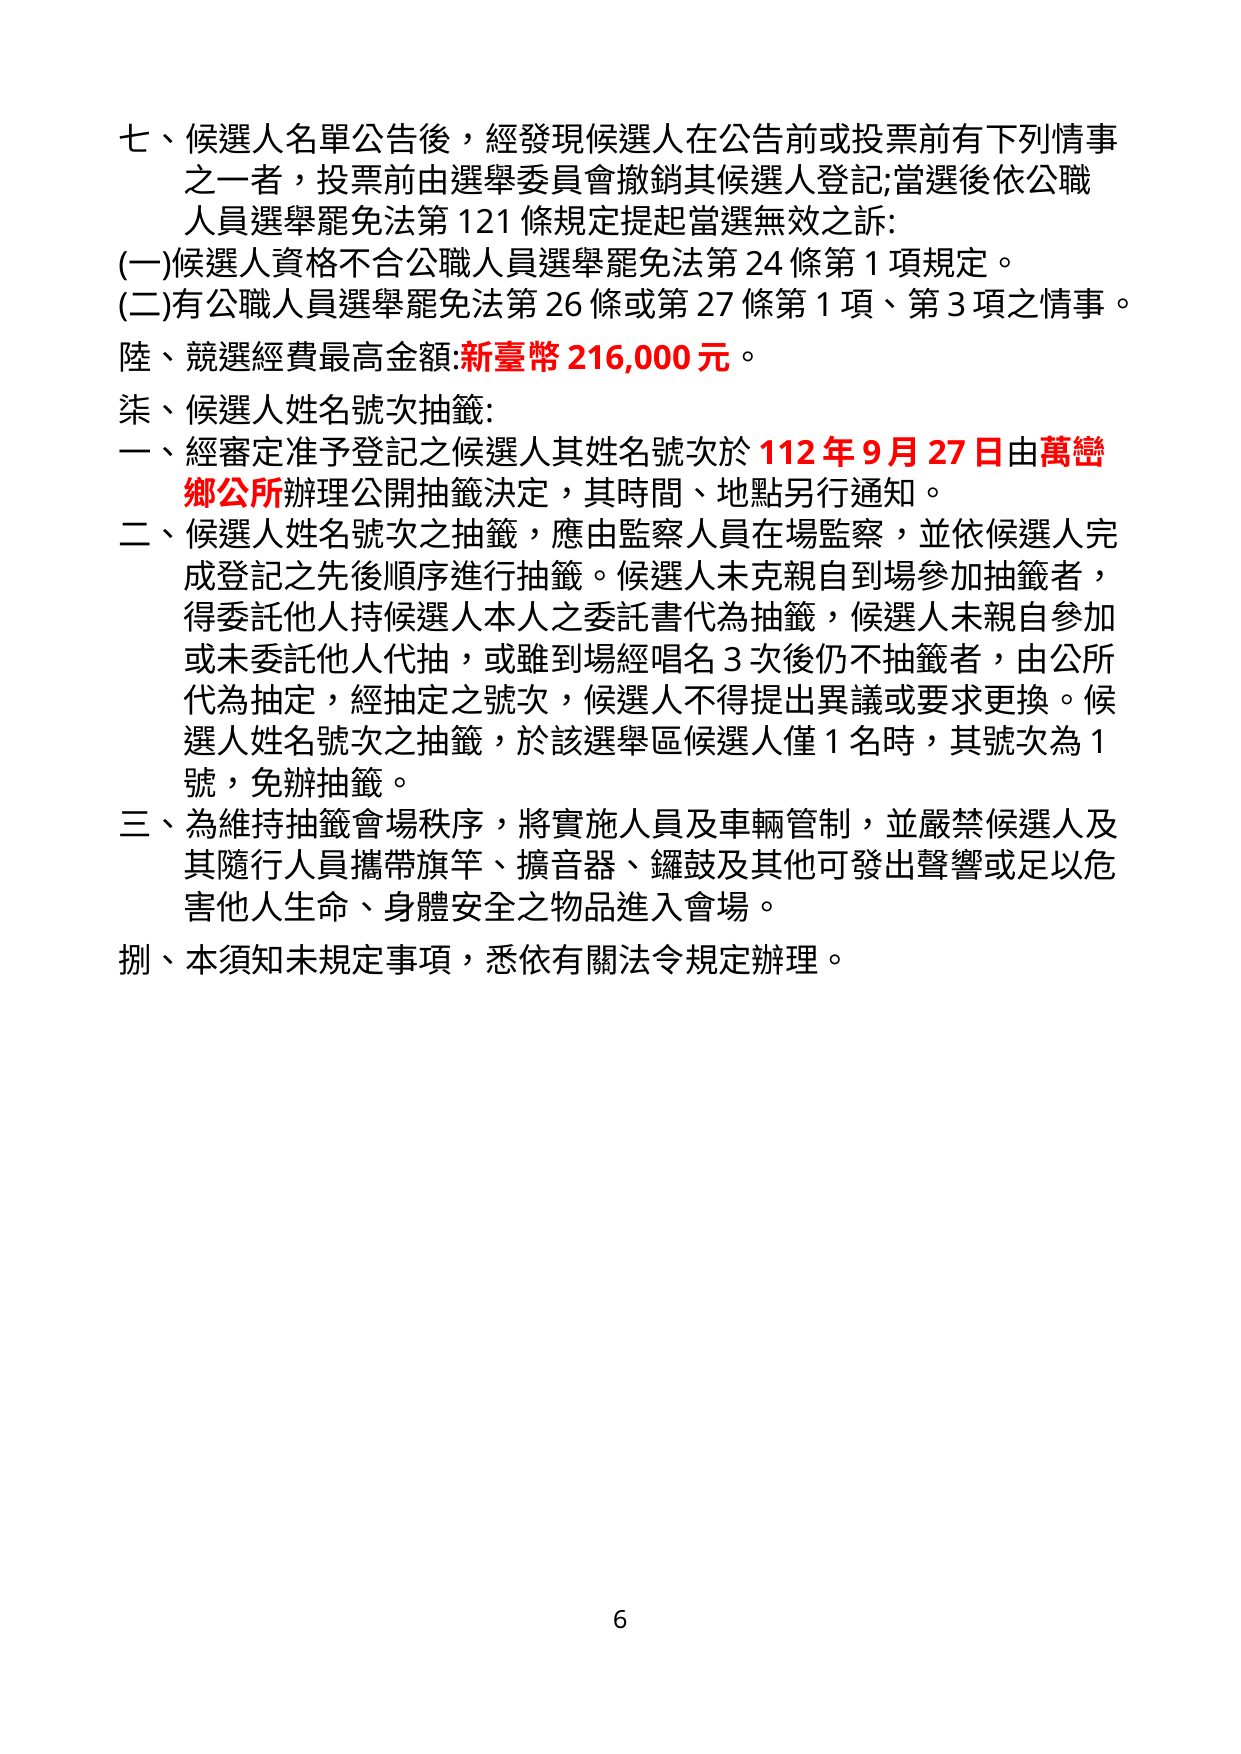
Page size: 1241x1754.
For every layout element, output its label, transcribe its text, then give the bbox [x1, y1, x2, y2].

text 柒、候選人姓名號次抽籤: [118, 390, 1122, 431]
text 捌、本須知未規定事項，悉依有關法令規定辦理。 [118, 939, 1122, 981]
text 一、經審定准予登記之候選人其姓名號次於112年9月27日由萬巒鄉公所辦理公開抽籤決定，其時間、地點另行通知。 [118, 431, 1122, 514]
text (一)候選人資格不合公職人員選舉罷免法第24條第1項規定。 [118, 242, 1122, 283]
text 三、為維持抽籤會場秩序，將實施人員及車輛管制，並嚴禁候選人及其隨行人員攜帶旗竿、擴音器、鑼鼓及其他可發出聲響或足以危害他人生命、身體安全之物品進入會場。 [118, 803, 1122, 927]
text 二、候選人姓名號次之抽籤，應由監察人員在場監察，並依候選人完成登記之先後順序進行抽籤。候選人未克親自到場參加抽籤者，得委託他人持候選人本人之委託書代為抽籤，候選人未親自參加或未委託他人代抽，或雖到場經唱名3次後仍不抽籤者，由公所代為抽定，經抽定之號次，候選人不得提出異議或要求更換。候選人姓名號次之抽籤，於該選舉區候選人僅1名時，其號次為1號，免辦抽籤。 [118, 514, 1122, 803]
text (二)有公職人員選舉罷免法第26條或第27條第1項、第3項之情事。 [118, 283, 1122, 325]
text 陸、競選經費最高金額:新臺幣216,000元。 [118, 337, 1122, 378]
text 七、候選人名單公告後，經發現候選人在公告前或投票前有下列情事之一者，投票前由選舉委員會撤銷其候選人登記;當選後依公職人員選舉罷免法第121條規定提起當選無效之訴: [118, 118, 1122, 242]
